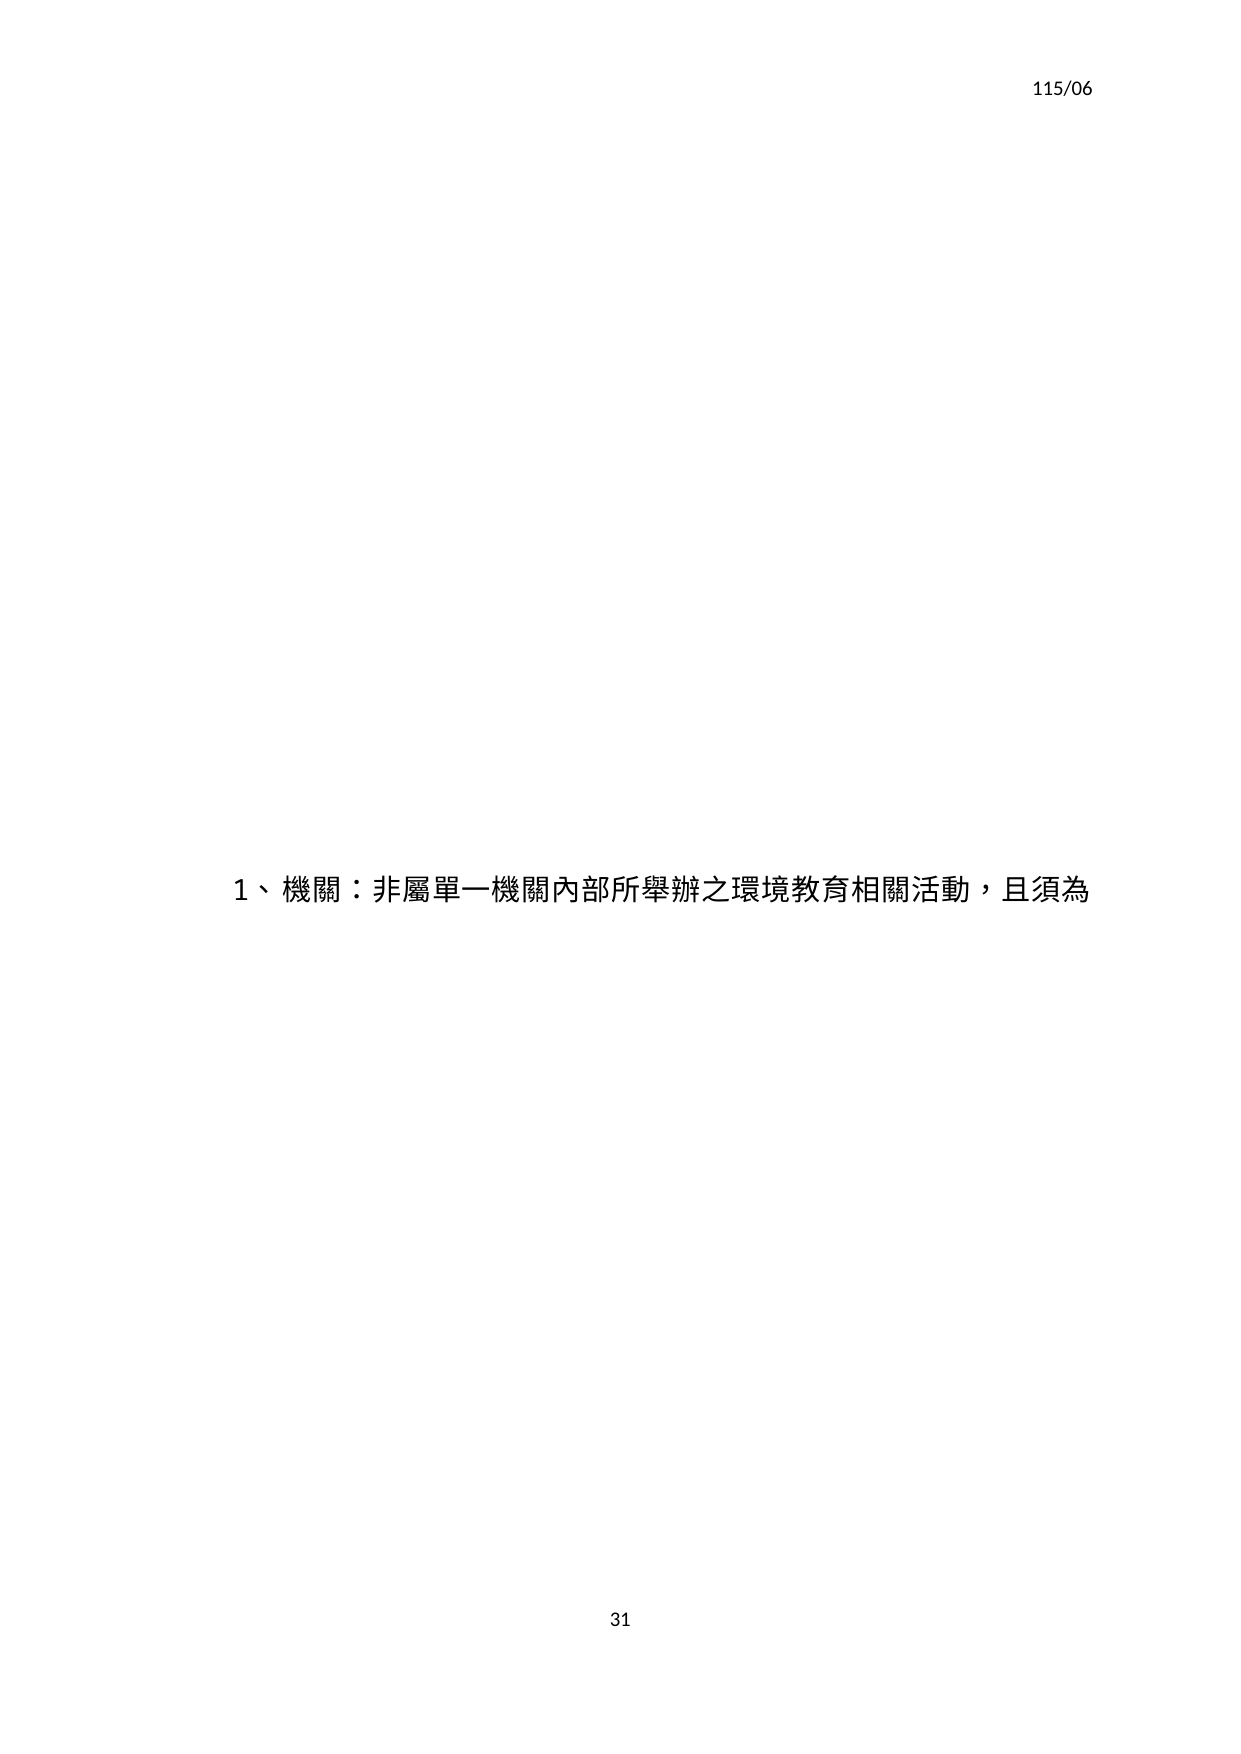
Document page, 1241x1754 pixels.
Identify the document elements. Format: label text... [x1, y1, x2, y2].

list 機關：非屬單一機關內部所舉辦之環境教育相關活動，且須為環境保護相關之課程、演講、討論、網路學習、體驗、實驗（習）、戶外學習(應優先選擇本市轄內環境教育設施場所辦理)、影片觀賞、實作及其他活動。 [232, 846, 1092, 908]
